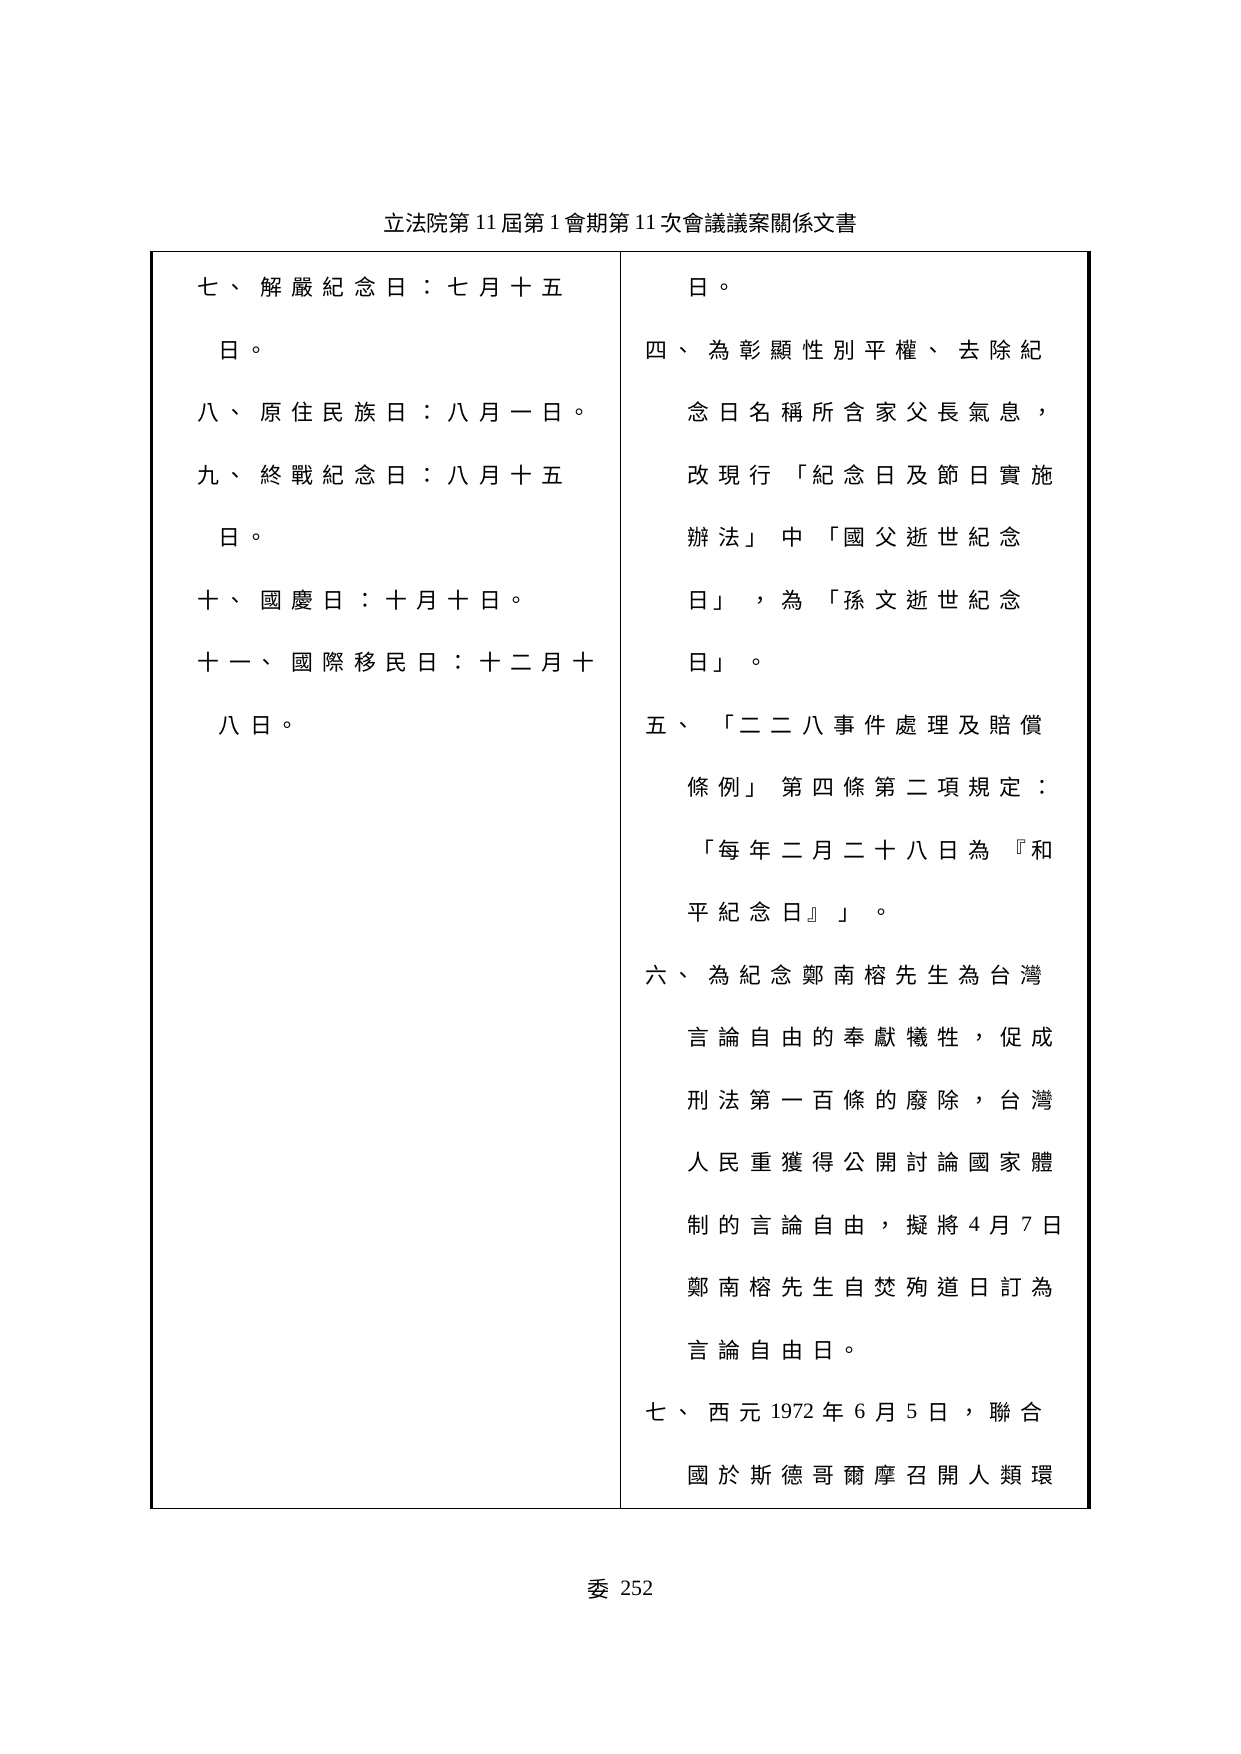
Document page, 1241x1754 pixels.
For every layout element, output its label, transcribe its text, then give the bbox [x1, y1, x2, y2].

table_cell 七、解嚴紀念日：七月十五日。 八、原住民族日：八月一日。 九、終戰紀念日：八月十五日。 十、國慶日：十月十日。 十一、國際移民日：十二月十八日。 [153, 252, 620, 1508]
table_cell 日。 四、為彰顯性別平權、去除紀念日名稱所含家父長氣息，改現行「紀念日及節日實施辦法」中「國父逝世紀念日」，為「孫文逝世紀念日」。 五、「二二八事件處理及賠償條例」第四條第二項規定：「每年二月二十八日為『和平紀念日』」。 六、為紀念鄭南榕先生為台灣言論自由的奉獻犧牲，促成刑法第一百條的廢除，台灣人民重獲得公開討論國家體制的言論自由，擬將4月7日鄭南榕先生自焚殉道日訂為言論自由日。 七、西元1972年6月5日，聯合國於斯德哥爾摩召開人類環 [621, 252, 1087, 1508]
